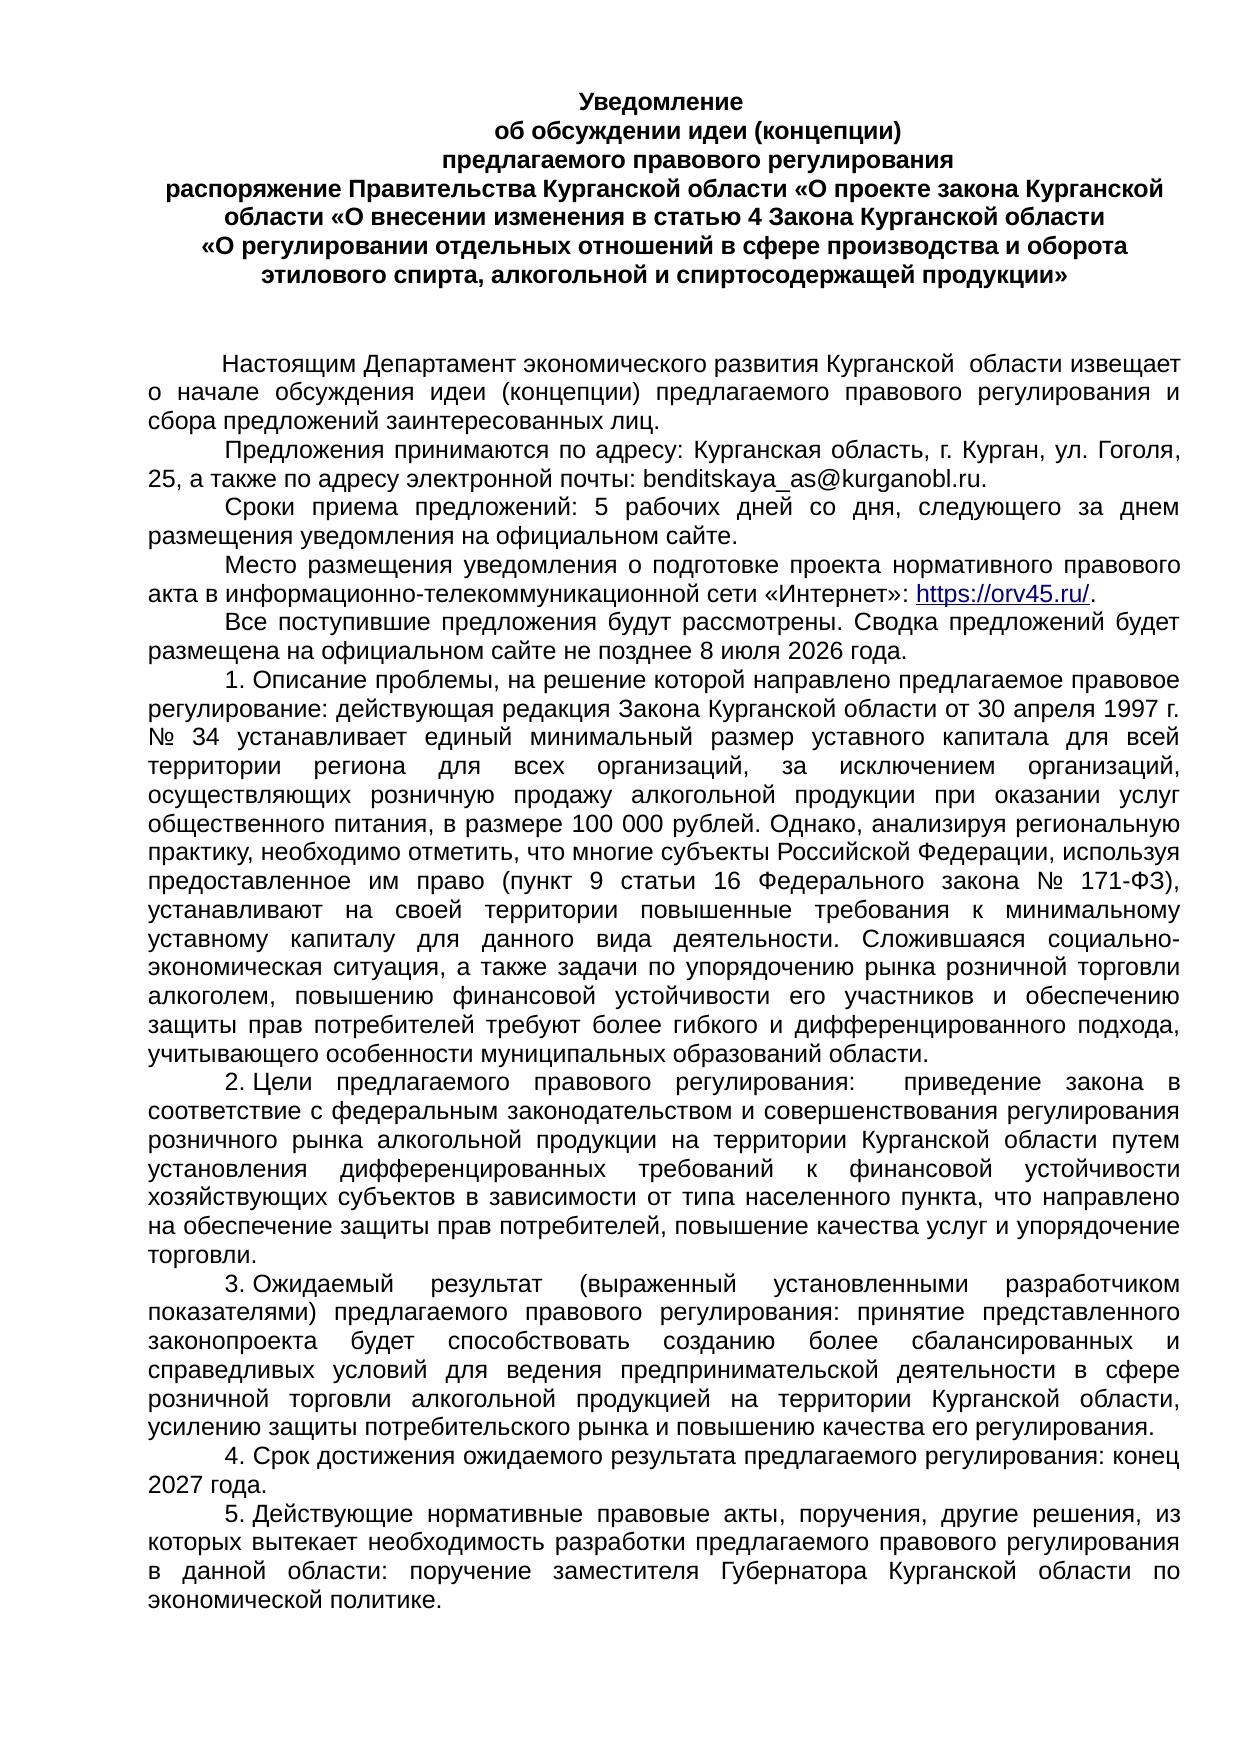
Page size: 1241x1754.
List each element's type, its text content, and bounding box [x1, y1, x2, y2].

text об обсуждении идеи (концепции) [148, 116, 1181, 145]
text Место размещения уведомления о подготовке проекта нормативного правового акта в информационно-телекоммуникационной сети «Интернет»: https://orv45.ru/. [148, 550, 1181, 607]
text предлагаемого правового регулирования [148, 145, 1181, 173]
text 4. Срок достижения ожидаемого результата предлагаемого регулирования: конец 2027 года. [148, 1441, 1181, 1498]
text Предложения принимаются по адресу: Курганская область, г. Курган, ул. Гоголя, 25, а также по адресу электронной почты: benditskaya_as@kurganobl.ru. [148, 435, 1181, 492]
text Настоящим Департамент экономического развития Курганской области извещает о начале обсуждения идеи (концепции) предлагаемого правового регулирования и сбора предложений заинтересованных лиц. [148, 348, 1181, 435]
text 5. Действующие нормативные правовые акты, поручения, другие решения, из которых вытекает необходимость разработки предлагаемого правового регулирования в данной области: поручение заместителя Губернатора Курганской области по экономической политике. [148, 1498, 1181, 1613]
text Сроки приема предложений: 5 рабочих дней со дня, следующего за днем размещения уведомления на официальном сайте. [148, 492, 1181, 550]
text 1. Описание проблемы, на решение которой направлено предлагаемое правовое регулирование: действующая редакция Закона Курганской области от 30 апреля 1997 г. № 34 устанавливает единый минимальный размер уставного капитала для всей территории региона для всех организаций, за исключением организаций, осуществляющих розничную продажу алкогольной продукции при оказании услуг общественного питания, в размере 100 000 рублей. Однако, анализируя региональную практику, необходимо отметить, что многие субъекты Российской Федерации, используя предоставленное им право (пункт 9 статьи 16 Федерального закона № 171-ФЗ), устанавливают на своей территории повышенные требования к минимальному уставному капиталу для данного вида деятельности. Сложившаяся социально-экономическая ситуация, а также задачи по упорядочению рынка розничной торговли алкоголем, повышению финансовой устойчивости его участников и обеспечению защиты прав потребителей требуют более гибкого и дифференцированного подхода, учитывающего особенности муниципальных образований области. [148, 665, 1181, 1067]
text Все поступившие предложения будут рассмотрены. Сводка предложений будет размещена на официальном сайте не позднее 8 июля 2026 года. [148, 607, 1181, 665]
text распоряжение Правительства Курганской области «О проекте закона Курганской области «О внесении изменения в статью 4 Закона Курганской области «О регулировании отдельных отношений в сфере производства и оборота этилового спирта, алкогольной и спиртосодержащей продукции» [148, 173, 1181, 288]
text 2. Цели предлагаемого правового регулирования: приведение закона в соответствие с федеральным законодательством и совершенствования регулирования розничного рынка алкогольной продукции на территории Курганской области путем установления дифференцированных требований к финансовой устойчивости хозяйствующих субъектов в зависимости от типа населенного пункта, что направлено на обеспечение защиты прав потребителей, повышение качества услуг и упорядочение торговли. [148, 1067, 1181, 1268]
text 3. Ожидаемый результат (выраженный установленными разработчиком показателями) предлагаемого правового регулирования: принятие представленного законопроекта будет способствовать созданию более сбалансированных и справедливых условий для ведения предпринимательской деятельности в сфере розничной торговли алкогольной продукцией на территории Курганской области, усилению защиты потребительского рынка и повышению качества его регулирования. [148, 1268, 1181, 1441]
text Уведомление [148, 87, 1181, 116]
